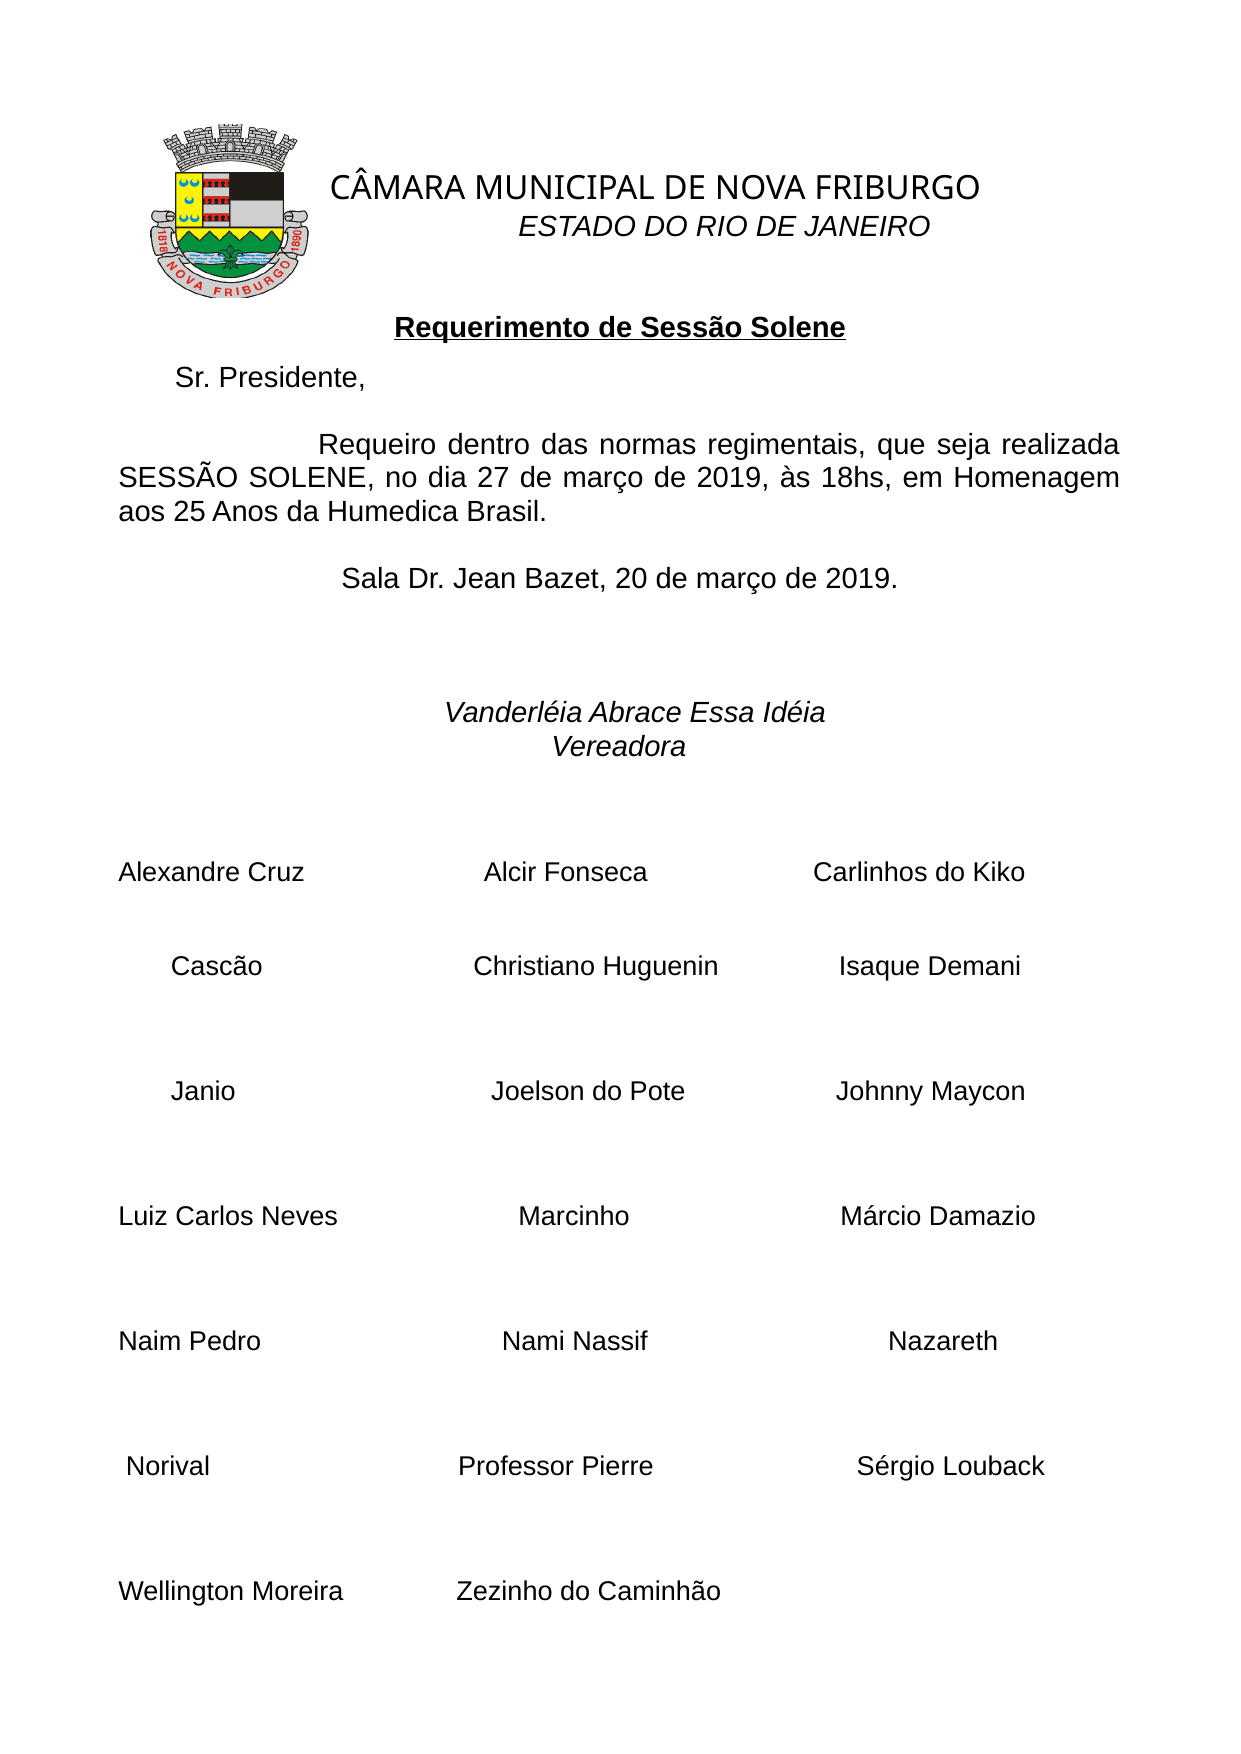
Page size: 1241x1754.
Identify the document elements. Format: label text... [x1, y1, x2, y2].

text Vanderléia Abrace Essa Idéia [118, 695, 1122, 729]
text [118, 163, 147, 209]
text Vereadora [118, 729, 1122, 762]
text CÂMARA MUNICIPAL DE NOVA FRIBURGO [311, 163, 1122, 209]
text Norival Professor Pierre Sérgio Louback [118, 1450, 1122, 1481]
text Janio Joelson do Pote Johnny Maycon [118, 1075, 1122, 1106]
text [118, 209, 147, 242]
text Naim Pedro Nami Nassif Nazareth [118, 1325, 1122, 1356]
text Sala Dr. Jean Bazet, 20 de março de 2019. [118, 561, 1122, 595]
text Luiz Carlos Neves Marcinho Márcio Damazio [118, 1200, 1122, 1231]
text Alexandre Cruz Alcir Fonseca Carlinhos do Kiko [118, 856, 1122, 887]
text ESTADO DO RIO DE JANEIRO [311, 209, 1122, 242]
text Requerimento de Sessão Solene [118, 309, 1122, 343]
text Wellington Moreira Zezinho do Caminhão [118, 1575, 1122, 1606]
text Cascão Christiano Huguenin Isaque Demani [118, 950, 1122, 981]
text Sr. Presidente, [118, 360, 1122, 393]
text Requeiro dentro das normas regimentais, que seja realizada SESSÃO SOLENE, no dia 27 de março de 2019, às 18hs, em Homenagem aos 25 Anos da Humedica Brasil. [118, 427, 1122, 528]
